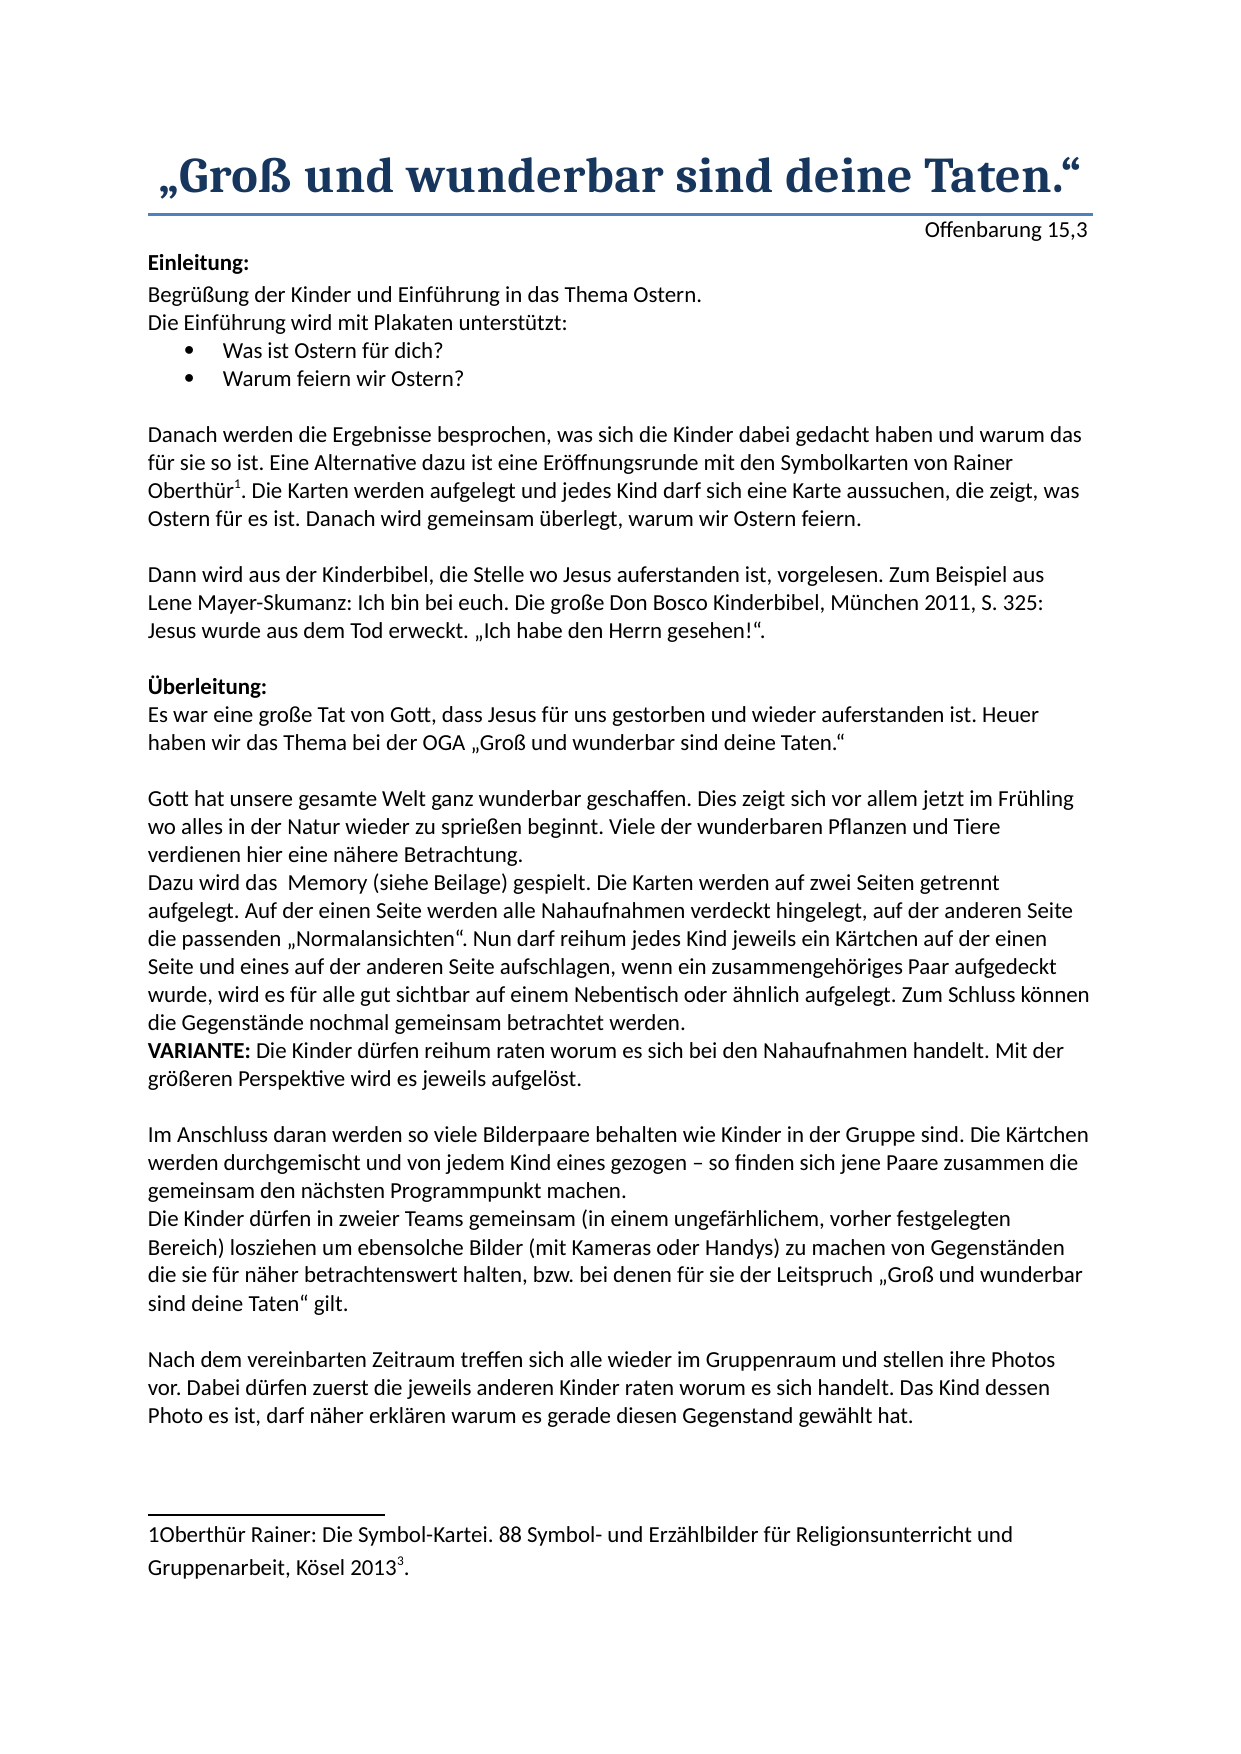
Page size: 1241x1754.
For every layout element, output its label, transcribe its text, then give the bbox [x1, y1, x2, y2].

text Es war eine große Tat von Gott, dass Jesus für uns gestorben und wieder auferstanden ist. Heuer haben wir das Thema bei der OGA „Groß und wunderbar sind deine Taten.“ [148, 700, 1093, 756]
text Einleitung: [148, 248, 1093, 276]
text Die Kinder dürfen in zweier Teams gemeinsam (in einem ungefärhlichem, vorher festgelegten Bereich) losziehen um ebensolche Bilder (mit Kameras oder Handys) zu machen von Gegenständen die sie für näher betrachtenswert halten, bzw. bei denen für sie der Leitspruch „Groß und wunderbar sind deine Taten“ gilt. [148, 1204, 1093, 1317]
text Dazu wird das Memory (siehe Beilage) gespielt. Die Karten werden auf zwei Seiten getrennt aufgelegt. Auf der einen Seite werden alle Nahaufnahmen verdeckt hingelegt, auf der anderen Seite die passenden „Normalansichten“. Nun darf reihum jedes Kind jeweils ein Kärtchen auf der einen Seite und eines auf der anderen Seite aufschlagen, wenn ein zusammengehöriges Paar aufgedeckt wurde, wird es für alle gut sichtbar auf einem Nebentisch oder ähnlich aufgelegt. Zum Schluss können die Gegenstände nochmal gemeinsam betrachtet werden. [148, 868, 1093, 1036]
text Überleitung: [148, 672, 1093, 700]
list Was ist Ostern für dich? [185, 336, 1093, 364]
text Gott hat unsere gesamte Welt ganz wunderbar geschaffen. Dies zeigt sich vor allem jetzt im Frühling wo alles in der Natur wieder zu sprießen beginnt. Viele der wunderbaren Pflanzen und Tiere verdienen hier eine nähere Betrachtung. [148, 784, 1093, 868]
text Im Anschluss daran werden so viele Bilderpaare behalten wie Kinder in der Gruppe sind. Die Kärtchen werden durchgemischt und von jedem Kind eines gezogen – so finden sich jene Paare zusammen die gemeinsam den nächsten Programmpunkt machen. [148, 1121, 1093, 1204]
text Offenbarung 15,3 [148, 216, 1093, 243]
text VARIANTE: Die Kinder dürfen reihum raten worum es sich bei den Nahaufnahmen handelt. Mit der größeren Perspektive wird es jeweils aufgelöst. [148, 1036, 1093, 1092]
text Dann wird aus der Kinderbibel, die Stelle wo Jesus auferstanden ist, vorgelesen. Zum Beispiel aus Lene Mayer-Skumanz: Ich bin bei euch. Die große Don Bosco Kinderbibel, München 2011, S. 325: Jesus wurde aus dem Tod erweckt. „Ich habe den Herrn gesehen!“. [148, 560, 1093, 644]
text Begrüßung der Kinder und Einführung in das Thema Ostern. Die Einführung wird mit Plakaten unterstützt: [148, 280, 1093, 336]
list Warum feiern wir Ostern? [185, 364, 1093, 392]
text Nach dem vereinbarten Zeitraum treffen sich alle wieder im Gruppenraum und stellen ihre Photos vor. Dabei dürfen zuerst die jeweils anderen Kinder raten worum es sich handelt. Das Kind dessen Photo es ist, darf näher erklären warum es gerade diesen Gegenstand gewählt hat. [148, 1345, 1093, 1429]
title „Groß und wunderbar sind deine Taten.“ [148, 148, 1093, 213]
text Oberthür Rainer: Die Symbol-Kartei. 88 Symbol- und Erzählbilder für Religionsunterricht und Gruppenarbeit, Kösel 20133. [148, 1521, 1093, 1581]
text Danach werden die Ergebnisse besprochen, was sich die Kinder dabei gedacht haben und warum das für sie so ist. Eine Alternative dazu ist eine Eröffnungsrunde mit den Symbolkarten von Rainer Oberthür. Die Karten werden aufgelegt und jedes Kind darf sich eine Karte aussuchen, die zeigt, was Ostern für es ist. Danach wird gemeinsam überlegt, warum wir Ostern feiern. [148, 420, 1093, 532]
